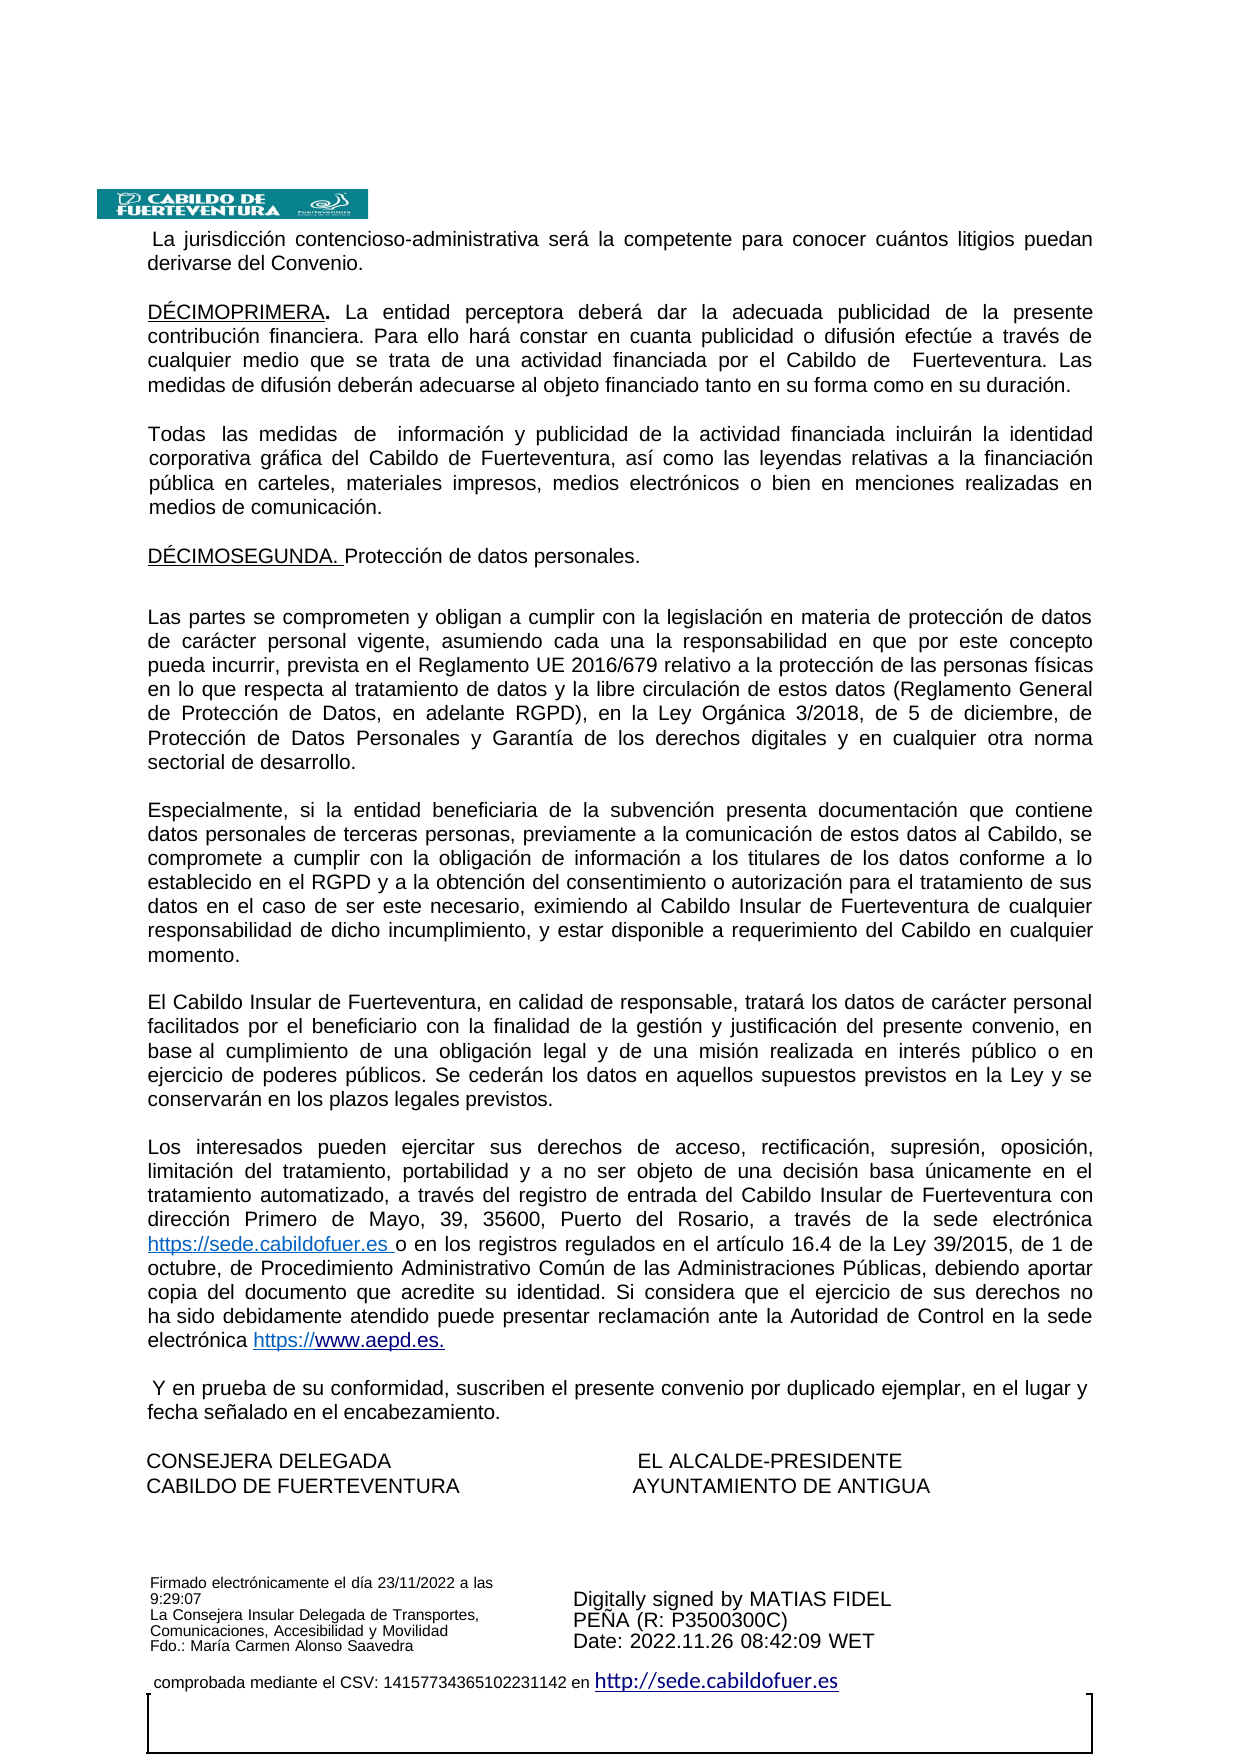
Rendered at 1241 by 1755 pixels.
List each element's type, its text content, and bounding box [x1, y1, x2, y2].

text Y en prueba de su conformidad, suscriben el presente convenio por duplicado ejemplar, en el lugar y fecha señalado en el encabezamiento. [147, 1376, 1093, 1424]
text La jurisdicción contencioso-administrativa será la competente para conocer cuántos litigios puedan derivarse del Convenio. [147, 227, 1093, 275]
text Especialmente, si la entidad beneficiaria de la subvención presenta documentación que contiene datos personales de terceras personas, previamente a la comunicación de estos datos al Cabildo, se compromete a cumplir con la obligación de información a los titulares de los datos conforme a lo establecido en el RGPD y a la obtención del consentimiento o autorización para el tratamiento de sus datos en el caso de ser este necesario, eximiendo al Cabildo Insular de Fuerteventura de cualquier responsabilidad de dicho incumplimiento, y estar disponible a requerimiento del Cabildo en cualquier momento. [147, 797, 1093, 966]
text DÉCIMOPRIMERA. La entidad perceptora deberá dar la adecuada publicidad de la presente contribución financiera. Para ello hará constar en cuanta publicidad o difusión efectúe a través de cualquier medio que se trata de una actividad financiada por el Cabildo de Fuerteventura. Las medidas de difusión deberán adecuarse al objeto financiado tanto en su forma como en su duración. [147, 299, 1093, 397]
text Las partes se comprometen y obligan a cumplir con la legislación en materia de protección de datos de carácter personal vigente, asumiendo cada una la responsabilidad en que por este concepto pueda incurrir, prevista en el Reglamento UE 2016/679 relativo a la protección de las personas físicas en lo que respecta al tratamiento de datos y la libre circulación de estos datos (Reglamento General de Protección de Datos, en adelante RGPD), en la Ley Orgánica 3/2018, de 5 de diciembre, de Protección de Datos Personales y Garantía de los derechos digitales y en cualquier otra norma sectorial de desarrollo. [147, 604, 1093, 773]
text La Consejera Insular Delegada de Transportes, Comunicaciones, Accesibilidad y Movilidad Fdo.: María Carmen Alonso Saavedra [150, 1607, 483, 1655]
text El Cabildo Insular de Fuerteventura, en calidad de responsable, tratará los datos de carácter personal facilitados por el beneficiario con la finalidad de la gestión y justificación del presente convenio, en base al cumplimiento de una obligación legal y de una misión realizada en interés público o en ejercicio de poderes públicos. Se cederán los datos en aquellos supuestos previstos en la Ley y se conservarán en los plazos legales previstos. [147, 990, 1093, 1111]
text DÉCIMOSEGUNDA. Protección de datos personales. [147, 544, 1107, 568]
text Todas las medidas de información y publicidad de la actividad financiada incluirán la identidad corporativa gráfica del Cabildo de Fuerteventura, así como las leyendas relativas a la financiación pública en carteles, materiales impresos, medios electrónicos o bien en menciones realizadas en medios de comunicación. [148, 422, 1093, 519]
text CABILDO DE FUERTEVENTURA AYUNTAMIENTO DE ANTIGUA [146, 1474, 1107, 1498]
text Digitally signed by MATIAS FIDEL PEÑA (R: P3500300C) [573, 1589, 942, 1632]
text Firmado electrónicamente el día 23/11/2022 a las 9:29:07 [150, 1576, 497, 1607]
text CONSEJERA DELEGADA EL ALCALDE-PRESIDENTE [146, 1449, 1107, 1473]
picture [97, 189, 369, 219]
text Los interesados pueden ejercitar sus derechos de acceso, rectificación, supresión, oposición, limitación del tratamiento, portabilidad y a no ser objeto de una decisión basa únicamente en el tratamiento automatizado, a través del registro de entrada del Cabildo Insular de Fuerteventura con dirección Primero de Mayo, 39, 35600, Puerto del Rosario, a través de la sede electrónica https://sede.cabildofuer.es o en los registros regulados en el artículo 16.4 de la Ley 39/2015, de 1 de octubre, de Procedimiento Administrativo Común de las Administraciones Públicas, debiendo aportar copia del documento que acredite su identidad. Si considera que el ejercicio de sus derechos no ha sido debidamente atendido puede presentar reclamación ante la Autoridad de Control en la sede electrónica https://www.aepd.es. [147, 1135, 1093, 1352]
text Date: 2022.11.26 08:42:09 WET [573, 1632, 1107, 1653]
